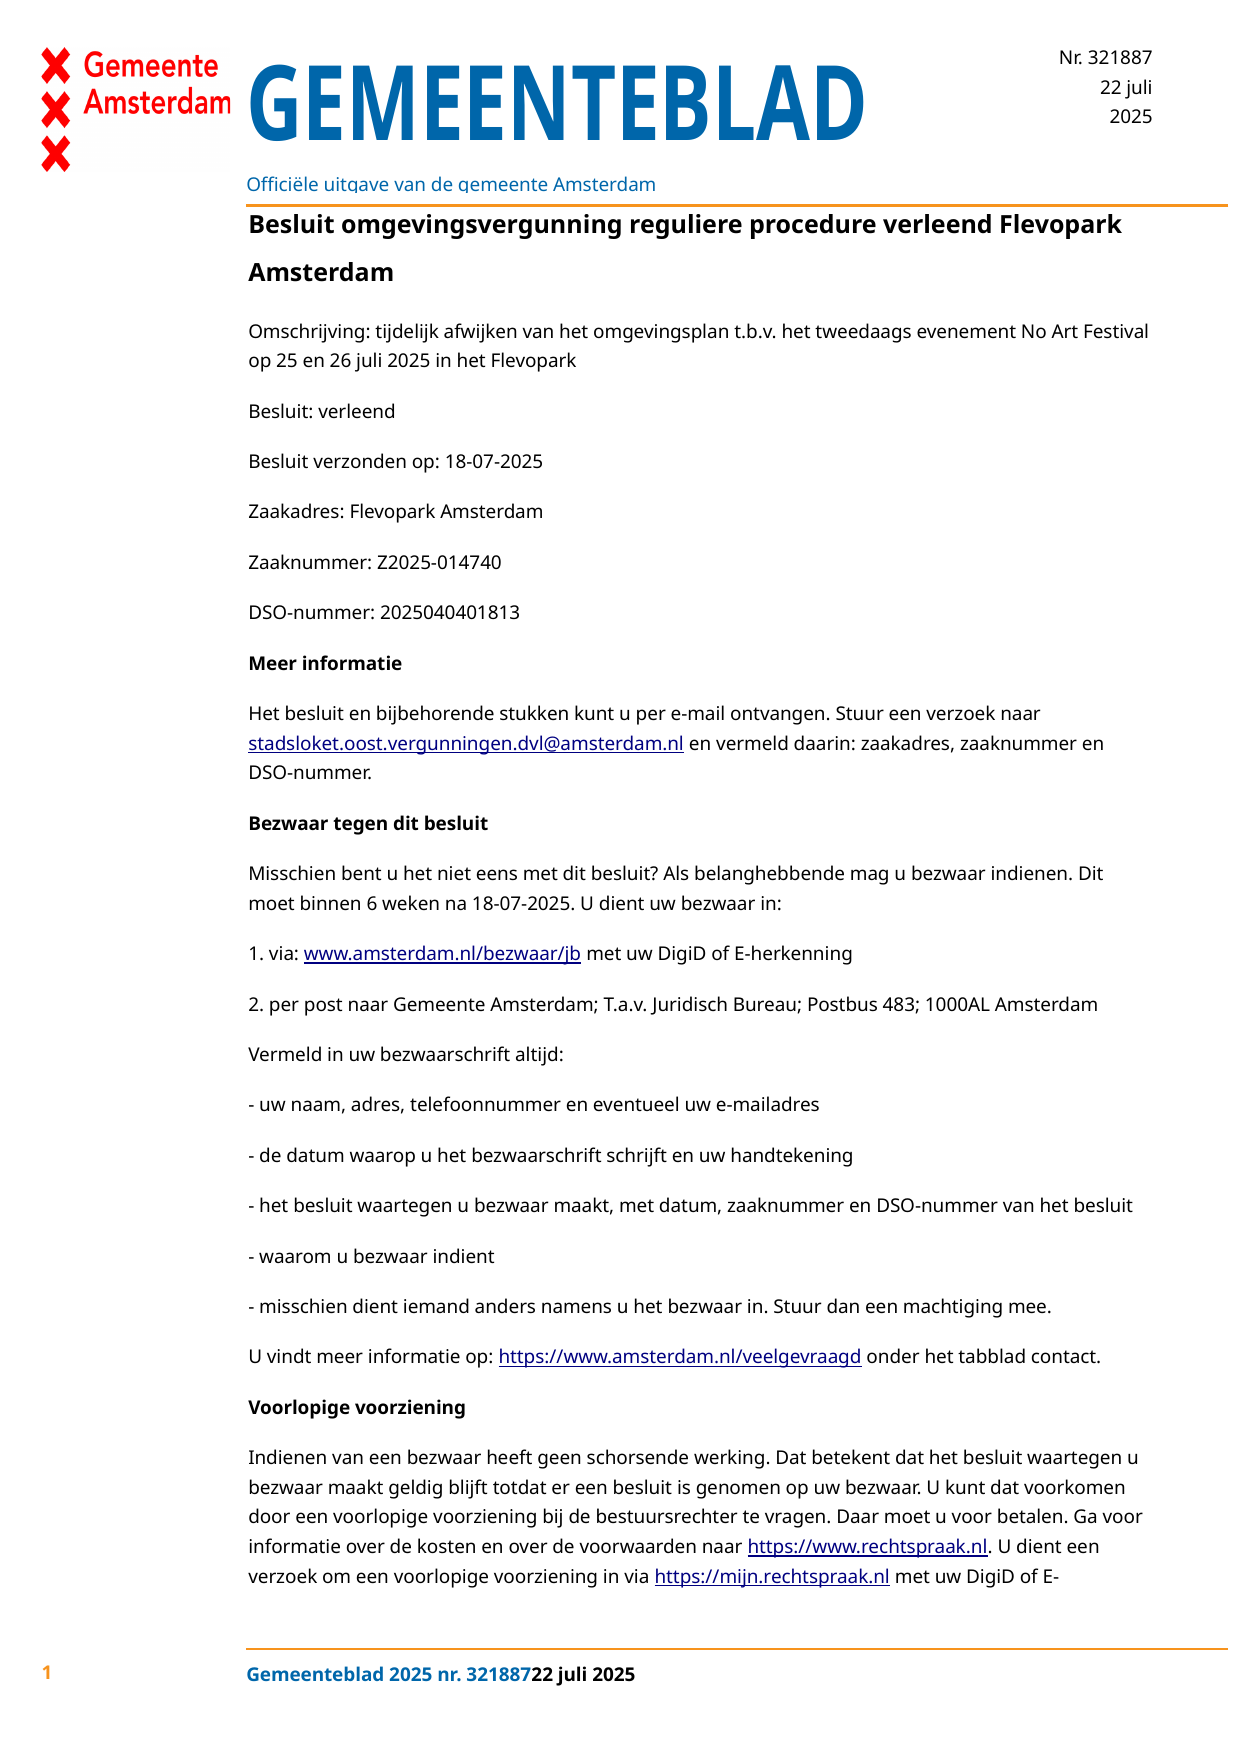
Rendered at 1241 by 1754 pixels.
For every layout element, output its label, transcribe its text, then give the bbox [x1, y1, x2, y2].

text Indienen van een bezwaar heeft geen schorsende werking. Dat betekent dat het besluit waartegen u bezwaar maakt geldig blijft totdat er een besluit is genomen op uw bezwaar. U kunt dat voorkomen door een voorlopige voorziening bij de bestuursrechter te vragen. Daar moet u voor betalen. Ga voor informatie over de kosten en over de voorwaarden naar https://www.rechtspraak.nl. U dient een verzoek om een voorlopige voorziening in via https://mijn.rechtspraak.nl met uw DigiD of E- [248, 1444, 1152, 1589]
text Het besluit en bijbehorende stukken kunt u per e-mail ontvangen. Stuur een verzoek naar stadsloket.oost.vergunningen.dvl@amsterdam.nl en vermeld daarin: zaakadres, zaaknummer en DSO-nummer. [248, 700, 1152, 785]
text DSO-nummer: 2025040401813 [248, 599, 1152, 625]
text - uw naam, adres, telefoonnummer en eventueel uw e-mailadres [248, 1092, 1152, 1117]
text 2. per post naar Gemeente Amsterdam; T.a.v. Juridisch Bureau; Postbus 483; 1000AL Amsterdam [248, 991, 1152, 1017]
text U vindt meer informatie op: https://www.amsterdam.nl/veelgevraagd onder het tabblad contact. [248, 1344, 1152, 1369]
text Omschrijving: tijdelijk afwijken van het omgevingsplan t.b.v. het tweedaags evenement No Art Festival op 25 en 26 juli 2025 in het Flevopark [248, 318, 1152, 373]
text - de datum waarop u het bezwaarschrift schrijft en uw handtekening [248, 1142, 1152, 1168]
text Besluit: verleend [248, 398, 1152, 424]
text Misschien bent u het niet eens met dit besluit? Als belanghebbende mag u bezwaar indienen. Dit moet binnen 6 weken na 18-07-2025. U dient uw bezwaar in: [248, 860, 1152, 916]
text Zaakadres: Flevopark Amsterdam [248, 499, 1152, 524]
text Bezwaar tegen dit besluit [248, 810, 1152, 836]
text Meer informatie [248, 650, 1152, 676]
text - waarom u bezwaar indient [248, 1243, 1152, 1269]
text - het besluit waartegen u bezwaar maakt, met datum, zaaknummer en DSO-nummer van het besluit [248, 1192, 1152, 1218]
text Zaaknummer: Z2025-014740 [248, 549, 1152, 575]
text 1. via: www.amsterdam.nl/bezwaar/jb met uw DigiD of E-herkenning [248, 940, 1152, 966]
text Voorlopige voorziening [248, 1394, 1152, 1420]
text Vermeld in uw bezwaarschrift altijd: [248, 1041, 1152, 1067]
text Besluit omgevingsvergunning reguliere procedure verleend Flevopark Amsterdam [248, 207, 1152, 288]
text Besluit verzonden op: 18-07-2025 [248, 448, 1152, 474]
text - misschien dient iemand anders namens u het bezwaar in. Stuur dan een machtiging mee. [248, 1293, 1152, 1319]
picture [41, 47, 231, 172]
